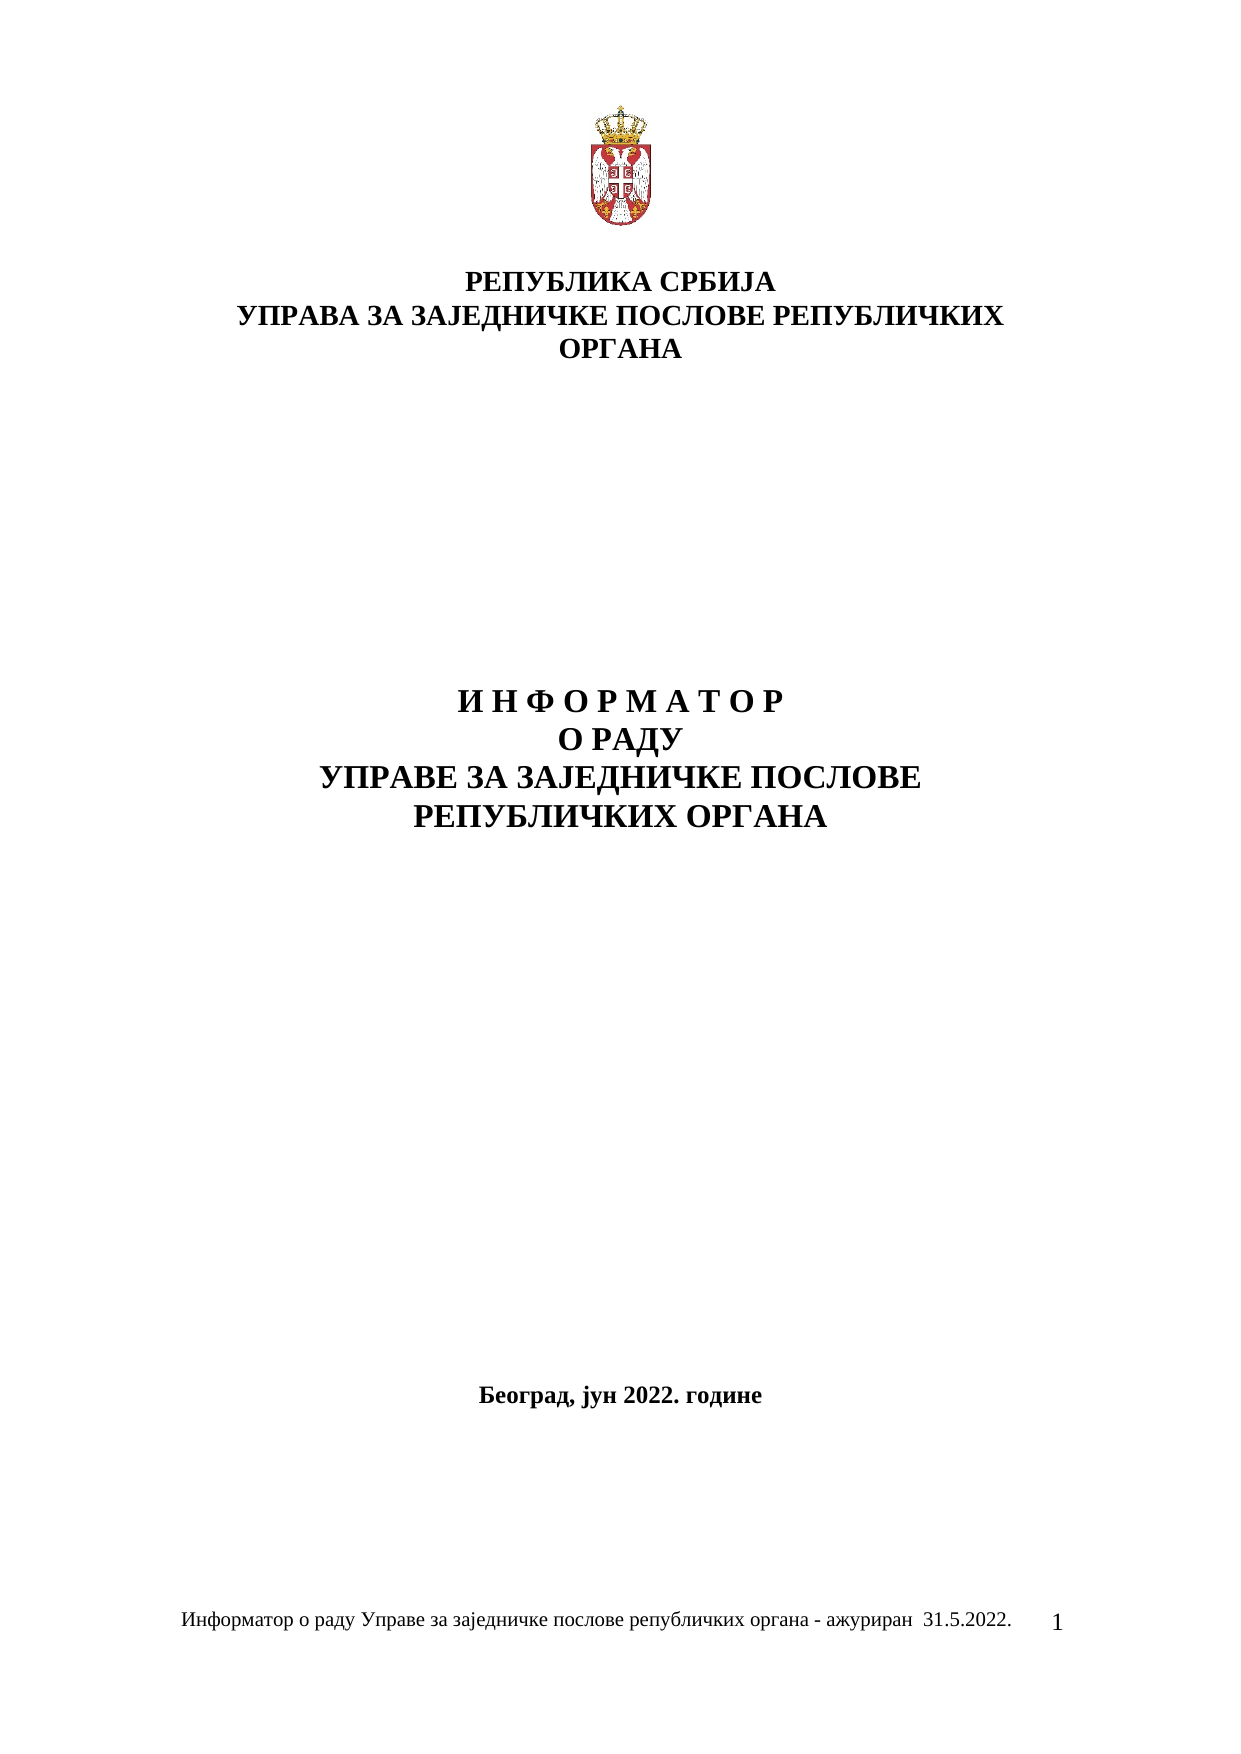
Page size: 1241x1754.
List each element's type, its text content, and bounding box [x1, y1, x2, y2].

text Београд, јун 2022. године [177, 1381, 1063, 1409]
text УПРАВЕ ЗА ЗАЈЕДНИЧКЕ ПОСЛОВЕ [177, 758, 1063, 796]
text РЕПУБЛИКА СРБИЈА [177, 264, 1063, 298]
text И Н Ф О Р М А Т О Р [177, 681, 1063, 719]
text УПРАВА ЗА ЗАЈЕДНИЧКЕ ПОСЛОВЕ РЕПУБЛИЧКИХ ОРГАНА [177, 298, 1063, 365]
text О РАДУ [177, 719, 1063, 758]
text РЕПУБЛИЧКИХ ОРГАНА [177, 796, 1063, 834]
